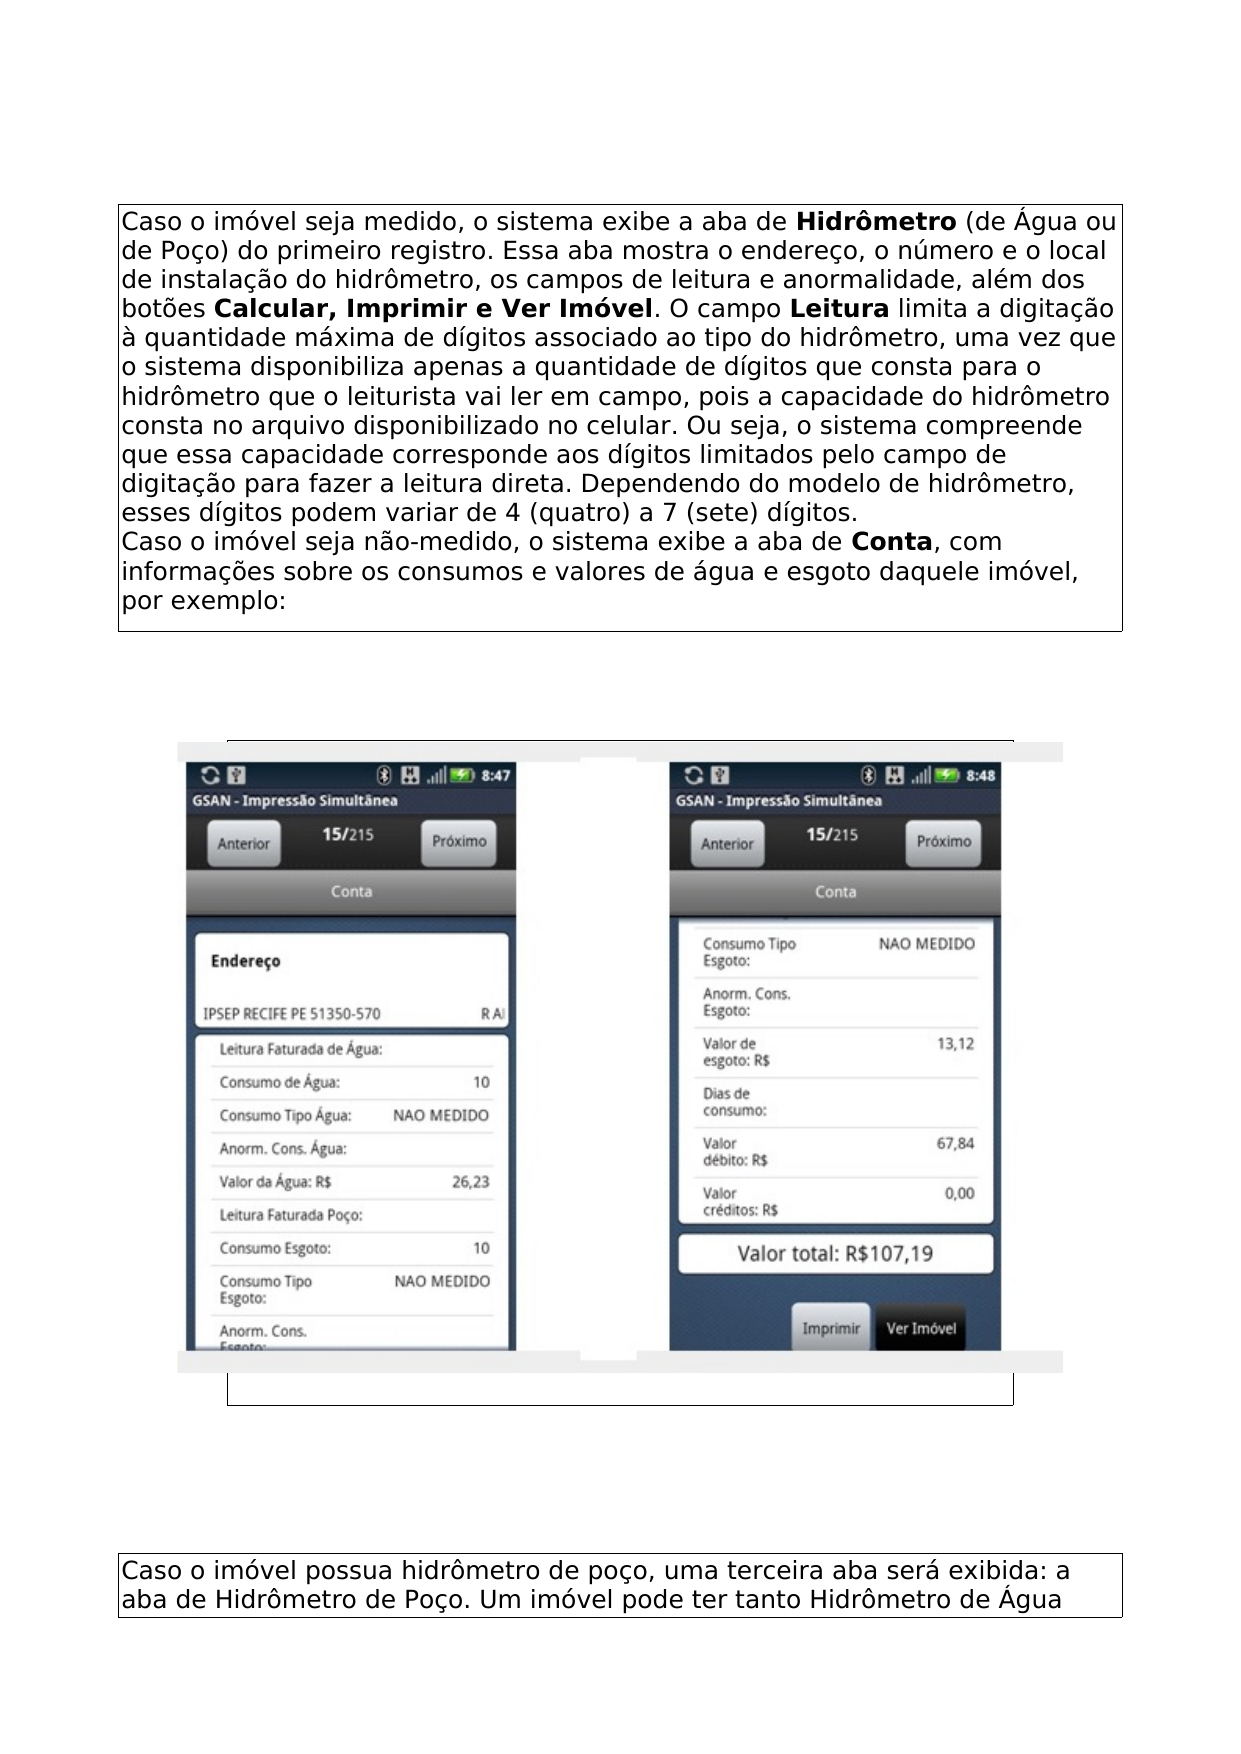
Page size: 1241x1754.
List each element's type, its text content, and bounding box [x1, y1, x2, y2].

table_header [228, 1373, 1013, 1405]
table_header Caso o imóvel possua hidrômetro de poço, uma terceira aba será exibida: a aba de Hidrômetro de Poço. Um imóvel pode ter tanto Hidrômetro de Água [119, 1554, 1122, 1617]
picture [177, 742, 1064, 1373]
table_header Caso o imóvel seja medido, o sistema exibe a aba de Hidrômetro (de Água ou de Poço) do primeiro registro. Essa aba mostra o endereço, o número e o local de instalação do hidrômetro, os campos de leitura e anormalidade, além dos botões Calcular, Imprimir e Ver Imóvel. O campo Leitura limita a digitação à quantidade máxima de dígitos associado ao tipo do hidrômetro, uma vez que o sistema disponibiliza apenas a quantidade de dígitos que consta para o hidrômetro que o leiturista vai ler em campo, pois a capacidade do hidrômetro consta no arquivo disponibilizado no celular. Ou seja, o sistema compreende que essa capacidade corresponde aos dígitos limitados pelo campo de digitação para fazer a leitura direta. Dependendo do modelo de hidrômetro, esses dígitos podem variar de 4 (quatro) a 7 (sete) dígitos. Caso o imóvel seja não-medido, o sistema exibe a aba de Conta, com informações sobre os consumos e valores de água e esgoto daquele imóvel, por exemplo: [119, 205, 1122, 631]
